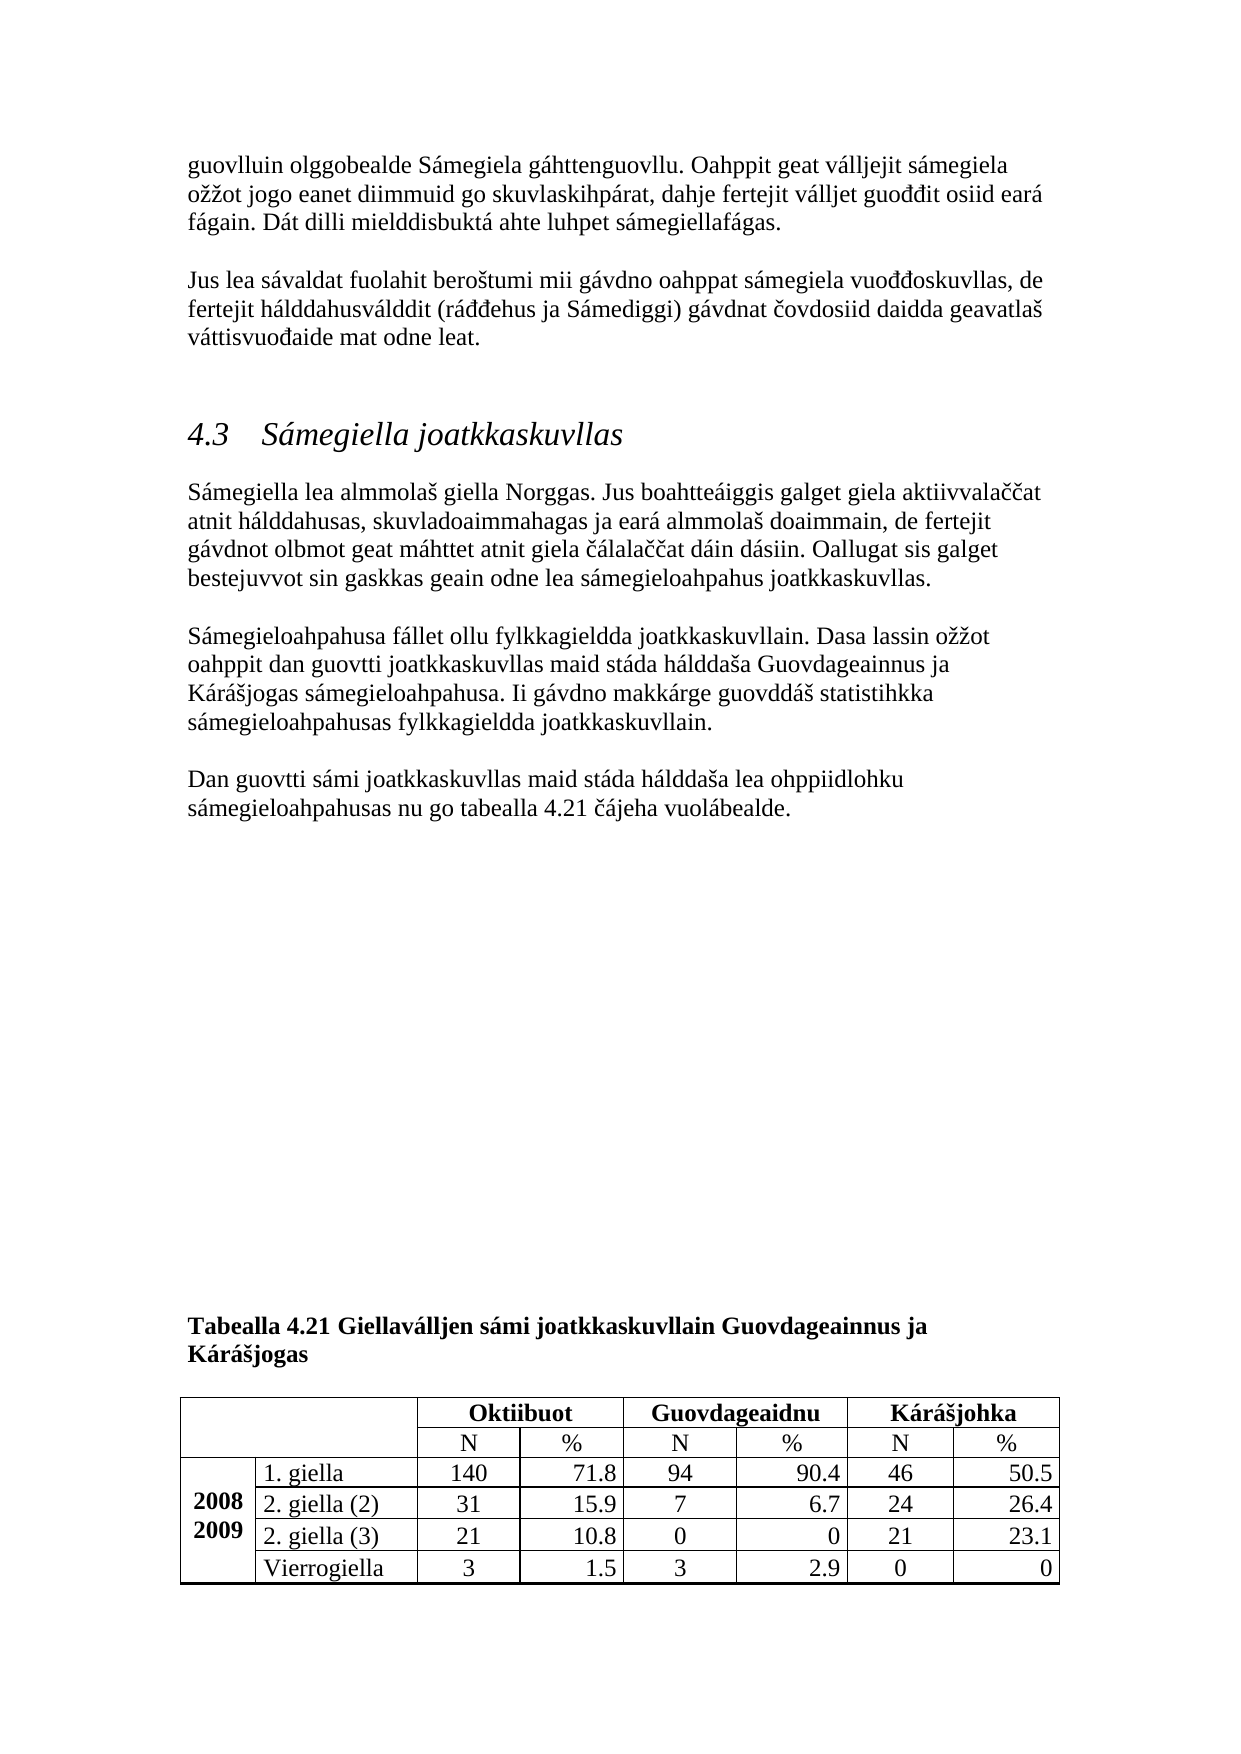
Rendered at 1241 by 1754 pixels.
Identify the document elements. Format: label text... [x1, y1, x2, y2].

table_cell 15.9 [521, 1488, 623, 1518]
text Jus lea sávaldat fuolahit beroštumi mii gávdno oahppat sámegiela vuođđoskuvllas, de fertejit hálddahusválddit (ráđđehus ja Sámediggi) gávdnat čovdosiid daidda geavatlaš váttisvuođaide mat odne leat. [187, 265, 1053, 351]
table_cell 1. giella [256, 1458, 417, 1486]
subtitle 4.3 Sámegiella joatkkaskuvllas [187, 414, 1053, 452]
table_cell 0 [624, 1519, 736, 1550]
table_cell 0 [954, 1551, 1059, 1582]
table_cell 1.5 [521, 1551, 623, 1582]
table_cell 26.4 [954, 1488, 1059, 1518]
table_cell 10.8 [521, 1519, 623, 1550]
table_cell % [737, 1428, 847, 1457]
text Sámegiella lea almmolaš giella Norggas. Jus boahtteáiggis galget giela aktiivvalaččat atnit hálddahusas, skuvladoaimmahagas ja eará almmolaš doaimmain, de fertejit gávdnot olbmot geat máhttet atnit giela čálalaččat dáin dásiin. Oallugat sis galget bestejuvvot sin gaskkas geain odne lea sámegieloahpahus joatkkaskuvllas. [187, 477, 1053, 592]
table_cell 3 [624, 1551, 736, 1582]
table_header Guovdageaidnu [624, 1398, 847, 1427]
table_cell 71.8 [521, 1458, 623, 1486]
table_cell N [624, 1428, 736, 1457]
table_cell N [848, 1428, 953, 1457]
table_cell 3 [418, 1551, 519, 1582]
text Dan guovtti sámi joatkkaskuvllas maid stáda hálddaša lea ohppiidlohku sámegieloahpahusas nu go tabealla 4.21 čájeha vuolábealde. [187, 764, 1053, 822]
table_cell 2. giella (2) [256, 1488, 417, 1518]
table_cell 140 [418, 1458, 519, 1486]
table_cell 24 [848, 1488, 953, 1518]
table_cell 0 [848, 1551, 953, 1582]
table_cell Vierrogiella [256, 1551, 417, 1582]
table_cell 6.7 [737, 1488, 847, 1518]
table_cell 2. giella (3) [256, 1519, 417, 1550]
table_cell 46 [848, 1458, 953, 1486]
table_cell 90.4 [737, 1458, 847, 1486]
table_cell N [418, 1428, 519, 1457]
table_cell 0 [737, 1519, 847, 1550]
table_header [181, 1398, 417, 1457]
table_header Oktiibuot [418, 1398, 623, 1427]
table_cell 23.1 [954, 1519, 1059, 1550]
text Tabealla 4.21 Giellaválljen sámi joatkkaskuvllain Guovdageainnus ja Kárášjogas [187, 1311, 1053, 1368]
text Sámegieloahpahusa fállet ollu fylkkagieldda joatkkaskuvllain. Dasa lassin ožžot oahppit dan guovtti joatkkaskuvllas maid stáda hálddaša Guovdageainnus ja Kárášjogas sámegieloahpahusa. Ii gávdno makkárge guovddáš statistihkka sámegieloahpahusas fylkkagieldda joatkkaskuvllain. [187, 621, 1053, 736]
table_cell 21 [848, 1519, 953, 1550]
table_cell 7 [624, 1488, 736, 1518]
table_cell 94 [624, 1458, 736, 1486]
table_cell 21 [418, 1519, 519, 1550]
table_cell % [521, 1428, 623, 1457]
table_cell 2008 2009 [181, 1458, 255, 1582]
table_cell 2.9 [737, 1551, 847, 1582]
text guovlluin olggobealde Sámegiela gáhttenguovllu. Oahppit geat válljejit sámegiela ožžot jogo eanet diimmuid go skuvlaskihpárat, dahje fertejit válljet guođđit osiid eará fágain. Dát dilli mielddisbuktá ahte luhpet sámegiellafágas. [187, 150, 1053, 236]
table_header Kárášjohka [848, 1398, 1059, 1427]
table_cell 31 [418, 1488, 519, 1518]
table_cell 50.5 [954, 1458, 1059, 1486]
table_cell % [954, 1428, 1059, 1457]
